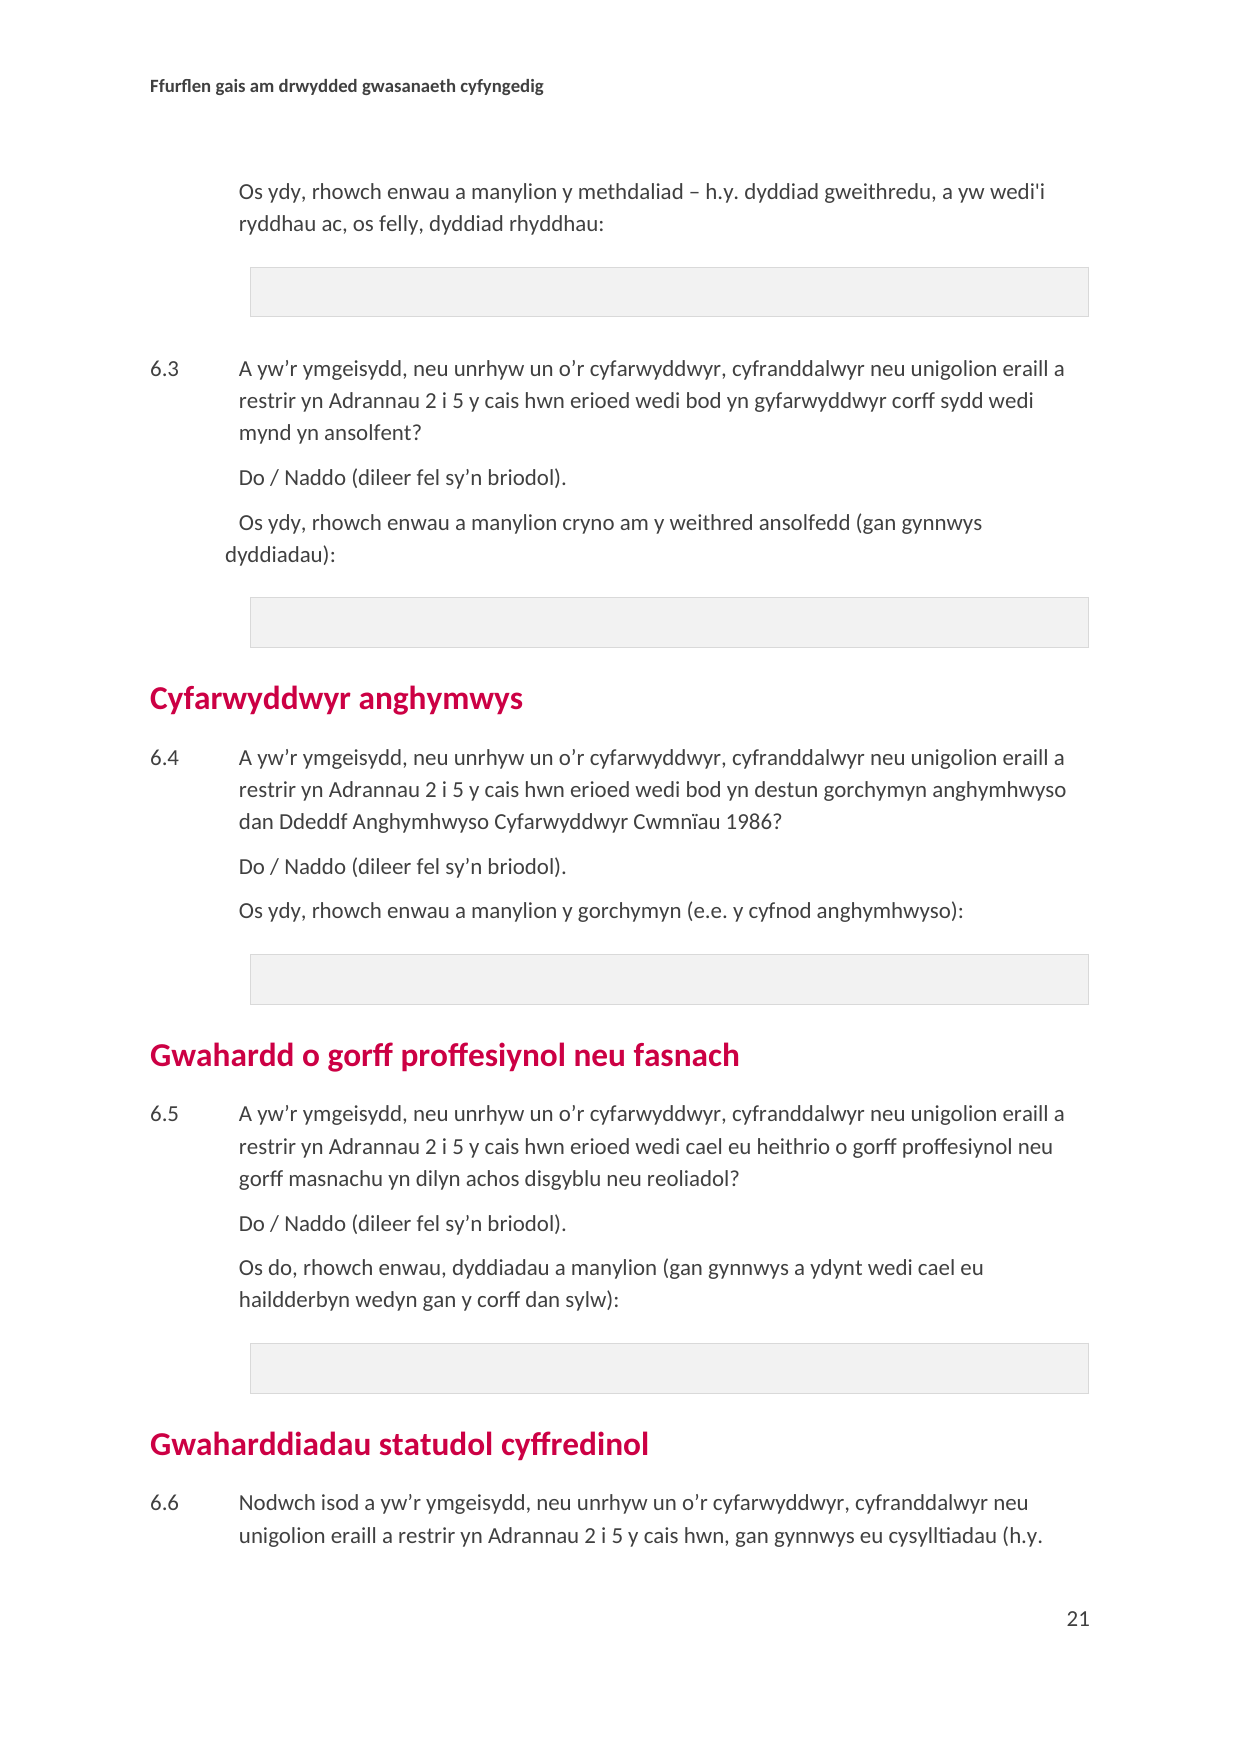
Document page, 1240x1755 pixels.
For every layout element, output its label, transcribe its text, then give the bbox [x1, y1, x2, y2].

list A yw’r ymgeisydd, neu unrhyw un o’r cyfarwyddwyr, cyfranddalwyr neu unigolion eraill a restrir yn Adrannau 2 i 5 y cais hwn erioed wedi bod yn destun gorchymyn anghymhwyso dan Ddeddf Anghymhwyso Cyfarwyddwyr Cwmnïau 1986? [150, 743, 1089, 835]
text Do / Naddo (dileer fel sy’n briodol). [225, 1209, 1089, 1237]
text Os do, rhowch enwau, dyddiadau a manylion (gan gynnwys a ydynt wedi cael eu haildderbyn wedyn gan y corff dan sylw): [239, 1253, 1089, 1313]
list A yw’r ymgeisydd, neu unrhyw un o’r cyfarwyddwyr, cyfranddalwyr neu unigolion eraill a restrir yn Adrannau 2 i 5 y cais hwn erioed wedi bod yn gyfarwyddwyr corff sydd wedi mynd yn ansolfent? [150, 354, 1089, 446]
text Do / Naddo (dileer fel sy’n briodol). [225, 463, 1089, 491]
subtitle Gwaharddiadau statudol cyffredinol [150, 1423, 1089, 1463]
text Os ydy, rhowch enwau a manylion cryno am y weithred ansolfedd (gan gynnwys dyddiadau): [225, 508, 1089, 568]
text Do / Naddo (dileer fel sy’n briodol). [225, 852, 1089, 880]
subtitle Gwahardd o gorff proffesiynol neu fasnach [150, 1034, 1089, 1074]
text Os ydy, rhowch enwau a manylion y methdaliad – h.y. dyddiad gweithredu, a yw wedi'i ryddhau ac, os felly, dyddiad rhyddhau: [239, 177, 1089, 237]
list A yw’r ymgeisydd, neu unrhyw un o’r cyfarwyddwyr, cyfranddalwyr neu unigolion eraill a restrir yn Adrannau 2 i 5 y cais hwn erioed wedi cael eu heithrio o gorff proffesiynol neu gorff masnachu yn dilyn achos disgyblu neu reoliadol? [150, 1099, 1089, 1192]
list Nodwch isod a yw’r ymgeisydd, neu unrhyw un o’r cyfarwyddwyr, cyfranddalwyr neu unigolion eraill a restrir yn Adrannau 2 i 5 y cais hwn, gan gynnwys eu cysylltiadau (h.y. [150, 1488, 1089, 1549]
subtitle Cyfarwyddwyr anghymwys [150, 677, 1089, 718]
text Os ydy, rhowch enwau a manylion y gorchymyn (e.e. y cyfnod anghymhwyso): [225, 897, 1089, 924]
